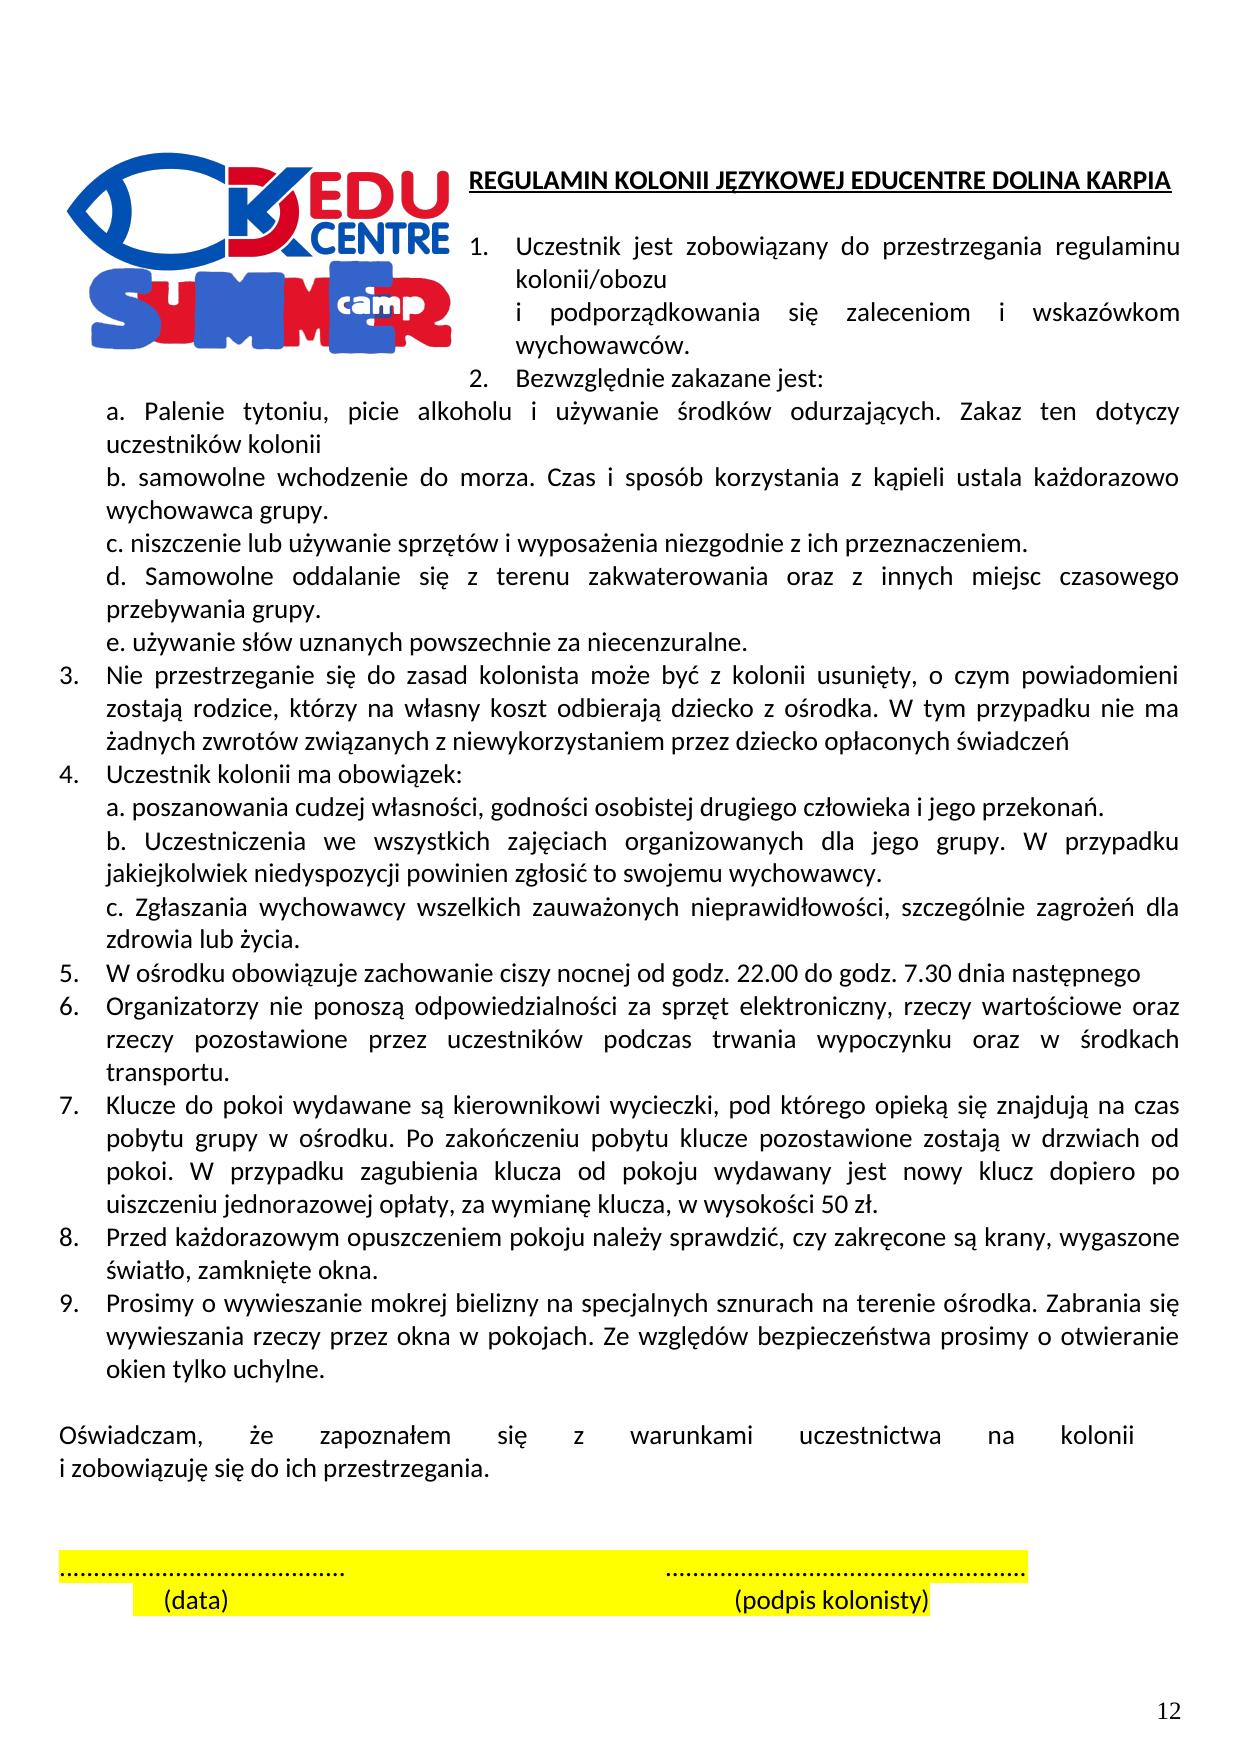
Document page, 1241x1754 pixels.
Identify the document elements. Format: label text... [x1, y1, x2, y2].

text .......................................... ..................................................... [59, 1550, 1181, 1583]
list Klucze do pokoi wydawane są kierownikowi wycieczki, pod którego opieką się znajdują na czas pobytu grupy w ośrodku. Po zakończeniu pobytu klucze pozostawione zostają w drzwiach od pokoi. W przypadku zagubienia klucza od pokoju wydawany jest nowy klucz dopiero po uiszczeniu jednorazowej opłaty, za wymianę klucza, w wysokości 50 zł. [59, 1088, 1181, 1220]
list Prosimy o wywieszanie mokrej bielizny na specjalnych sznurach na terenie ośrodka. Zabrania się wywieszania rzeczy przez okna w pokojach. Ze względów bezpieczeństwa prosimy o otwieranie okien tylko uchylne. [59, 1286, 1181, 1385]
list Bezwzględnie zakazane jest: [59, 361, 1181, 394]
list Organizatorzy nie ponoszą odpowiedzialności za sprzęt elektroniczny, rzeczy wartościowe oraz rzeczy pozostawione przez uczestników podczas trwania wypoczynku oraz w środkach transportu. [59, 989, 1181, 1088]
list Uczestnik kolonii ma obowiązek: [59, 758, 1181, 791]
text Oświadczam, że zapoznałem się z warunkami uczestnictwa na kolonii i zobowiązuję się do ich przestrzegania. [59, 1418, 1181, 1484]
list Nie przestrzeganie się do zasad kolonista może być z kolonii usunięty, o czym powiadomieni zostają rodzice, którzy na własny koszt odbierają dziecko z ośrodka. W tym przypadku nie ma żadnych zwrotów związanych z niewykorzystaniem przez dziecko opłaconych świadczeń [59, 658, 1181, 758]
text e. używanie słów uznanych powszechnie za niecenzuralne. [106, 626, 1181, 658]
list Przed każdorazowym opuszczeniem pokoju należy sprawdzić, czy zakręcone są krany, wygaszone światło, zamknięte okna. [59, 1220, 1181, 1286]
text a. poszanowania cudzej własności, godności osobistej drugiego człowieka i jego przekonań. [106, 791, 1181, 824]
list Uczestnik jest zobowiązany do przestrzegania regulaminu kolonii/obozu i podporządkowania się zaleceniom i wskazówkom wychowawców. [469, 229, 1181, 361]
text b. samowolne wchodzenie do morza. Czas i sposób korzystania z kąpieli ustala każdorazowo wychowawca grupy. [106, 460, 1181, 526]
text d. Samowolne oddalanie się z terenu zakwaterowania oraz z innych miejsc czasowego przebywania grupy. [106, 559, 1181, 626]
text c. Zgłaszania wychowawcy wszelkich zauważonych nieprawidłowości, szczególnie zagrożeń dla zdrowia lub życia. [106, 890, 1181, 956]
text b. Uczestniczenia we wszystkich zajęciach organizowanych dla jego grupy. W przypadku jakiejkolwiek niedyspozycji powinien zgłosić to swojemu wychowawcy. [106, 824, 1181, 890]
text a. Palenie tytoniu, picie alkoholu i używanie środków odurzających. Zakaz ten dotyczy uczestników kolonii [106, 394, 1181, 460]
subtitle REGULAMIN KOLONII JĘZYKOWEJ EDUCENTRE DOLINA KARPIA [469, 163, 1181, 196]
text c. niszczenie lub używanie sprzętów i wyposażenia niezgodnie z ich przeznaczeniem. [106, 526, 1181, 559]
text (data) (podpis kolonisty) [133, 1583, 1181, 1616]
list W ośrodku obowiązuje zachowanie ciszy nocnej od godz. 22.00 do godz. 7.30 dnia następnego [59, 956, 1181, 989]
picture [58, 138, 469, 383]
